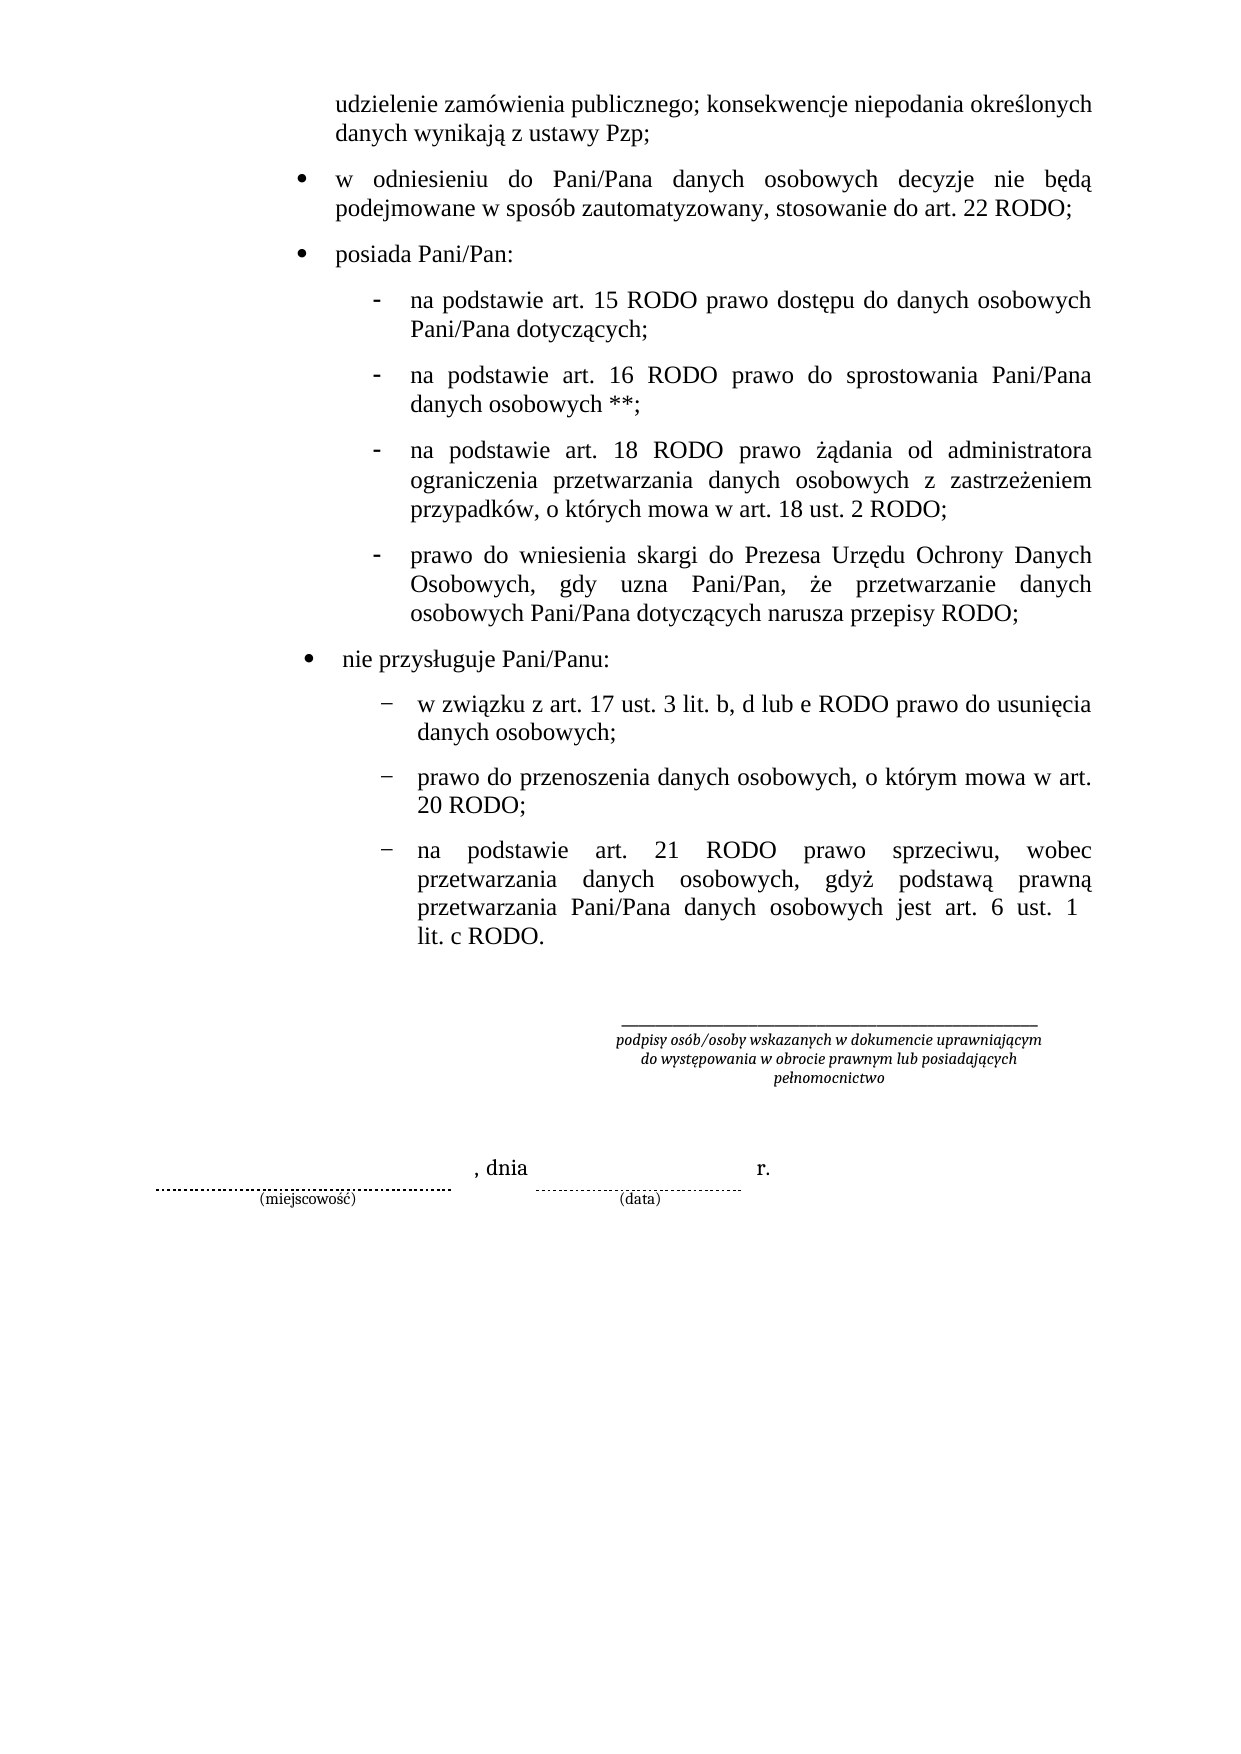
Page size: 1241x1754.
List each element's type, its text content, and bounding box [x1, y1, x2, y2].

list nie przysługuje Pani/Panu: [304, 644, 1092, 673]
list na podstawie art. 15 RODO prawo dostępu do danych osobowych Pani/Pana dotyczących; [373, 285, 1092, 343]
list posiada Pani/Pan: [298, 239, 1092, 268]
table_cell [468, 1186, 485, 1212]
list prawo do przenoszenia danych osobowych, o którym mowa w art. 20 RODO; [379, 762, 1092, 819]
table_header [529, 1155, 752, 1186]
table_header dnia [485, 1155, 528, 1186]
list na podstawie art. 18 RODO prawo żądania od administratora ograniczenia przetwarzania danych osobowych z zastrzeżeniem przypadków, o których mowa w art. 18 ust. 2 RODO; [373, 435, 1092, 523]
list w związku z art. 17 ust. 3 lit. b, d lub e RODO prawo do usunięcia danych osobowych; [379, 689, 1092, 746]
list w odniesieniu do Pani/Pana danych osobowych decyzje nie będą podejmowane w sposób zautomatyzowany, stosowanie do art. 22 RODO; [298, 164, 1092, 222]
list udzielenie zamówienia publicznego; konsekwencje niepodania określonych danych wynikają z ustawy Pzp; [298, 89, 1092, 147]
list na podstawie art. 21 RODO prawo sprzeciwu, wobec przetwarzania danych osobowych, gdyż podstawą prawną przetwarzania Pani/Pana danych osobowych jest art. 6 ust. 1 lit. c RODO. [379, 835, 1092, 950]
table_cell (data) [529, 1186, 752, 1212]
text podpisy osób/osoby wskazanych w dokumencie uprawniającym [598, 1030, 1062, 1049]
table_cell [752, 1186, 775, 1212]
table_cell (miejscowość) [148, 1186, 468, 1212]
text _________________________________________________ [598, 1004, 1062, 1030]
list prawo do wniesienia skargi do Prezesa Urzędu Ochrony Danych Osobowych, gdy uzna Pani/Pan, że przetwarzanie danych osobowych Pani/Pana dotyczących narusza przepisy RODO; [373, 540, 1092, 627]
table_header r. [752, 1155, 775, 1186]
text do występowania w obrocie prawnym lub posiadających pełnomocnictwo [598, 1049, 1062, 1088]
list na podstawie art. 16 RODO prawo do sprostowania Pani/Pana danych osobowych **; [373, 360, 1092, 418]
table_cell [485, 1186, 528, 1212]
table_header [148, 1155, 468, 1186]
table_header , [468, 1155, 485, 1186]
